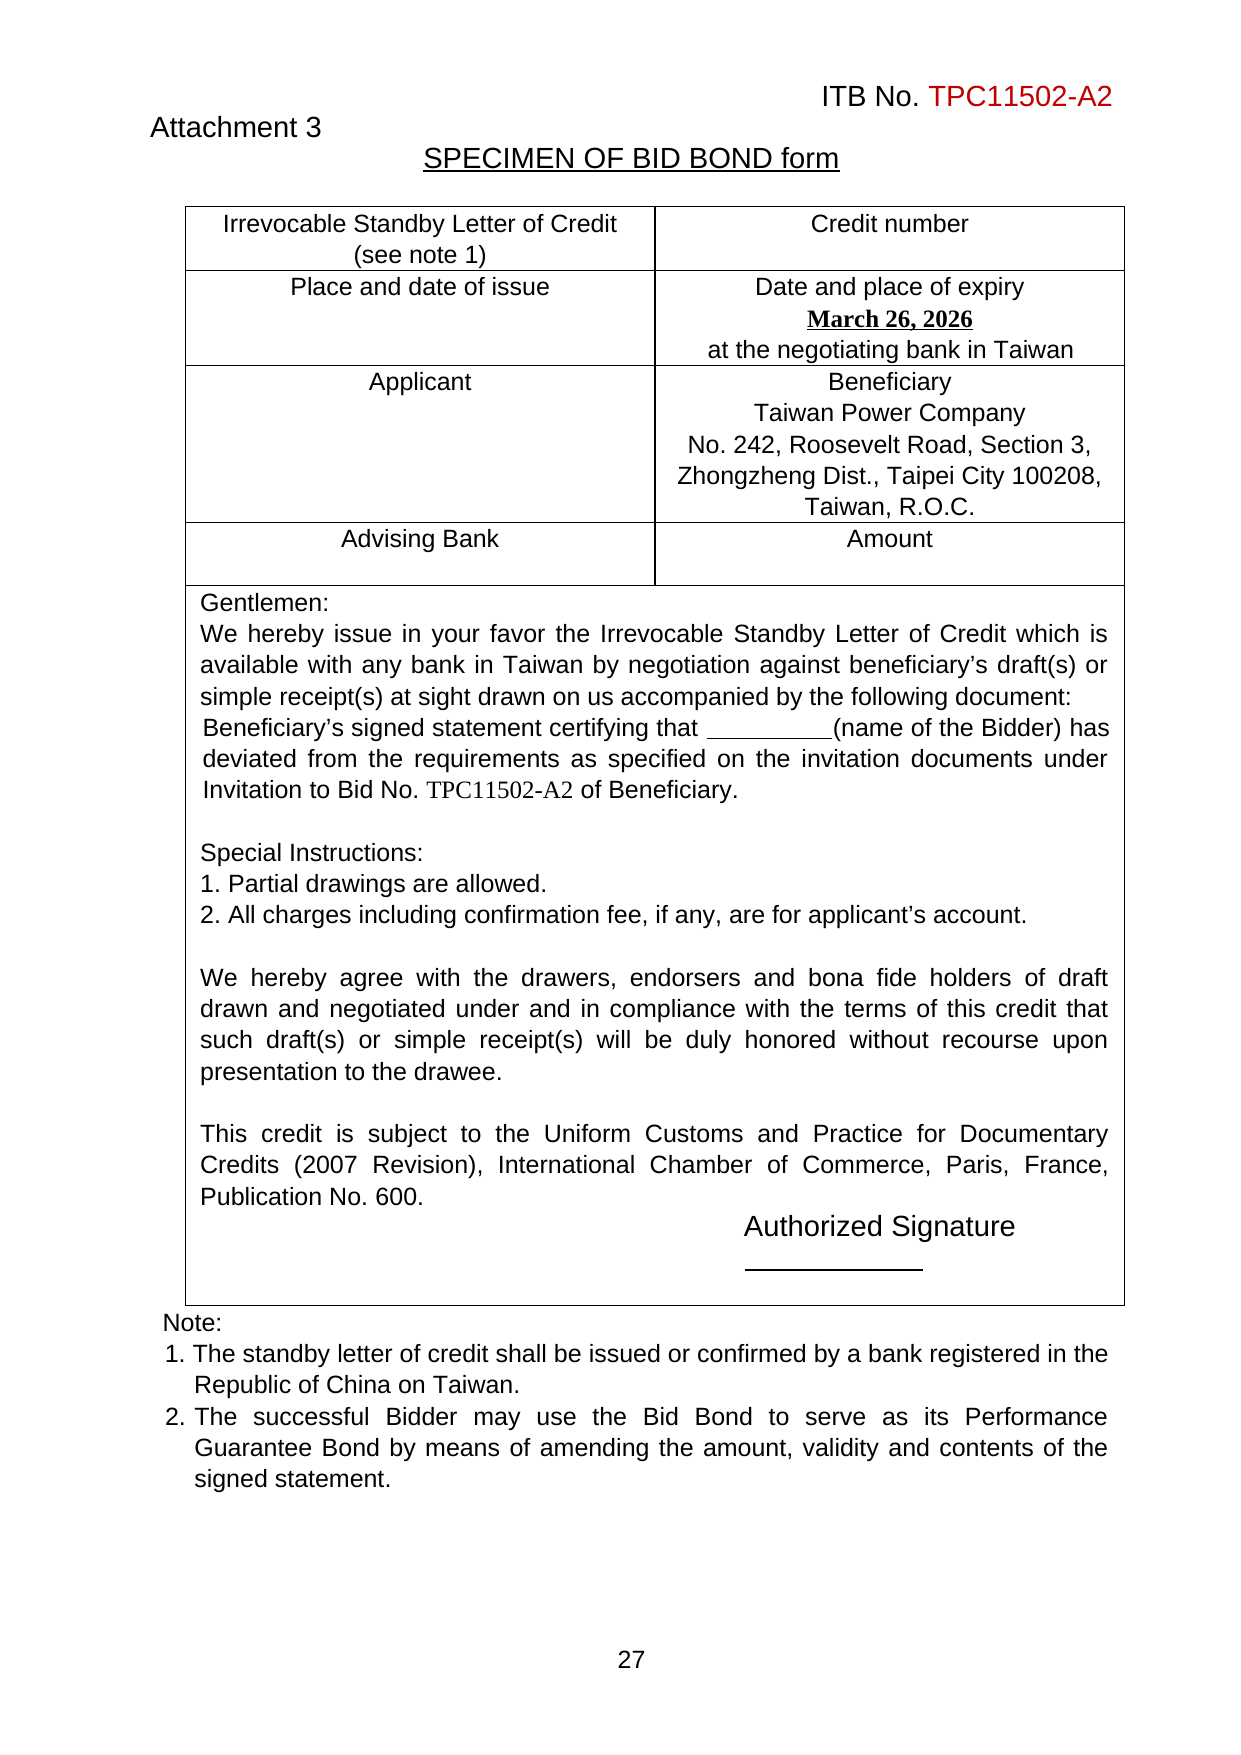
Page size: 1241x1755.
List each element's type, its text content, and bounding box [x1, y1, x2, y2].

table_cell Amount [656, 523, 1124, 585]
table_header Irrevocable Standby Letter of Credit (see note 1) [186, 207, 654, 270]
text Note: [150, 1306, 1113, 1337]
table_header Credit number [656, 207, 1124, 270]
table_cell Date and place of expiry March 26, 2026 at the negotiating bank in Taiwan [656, 271, 1124, 364]
text SPECIMEN OF BID BOND form [150, 144, 1113, 175]
text 2. The successful Bidder may use the Bid Bond to serve as its Performance Guarantee Bond by means of amending the amount, validity and contents of the signed statement. [165, 1400, 1110, 1494]
table_cell Beneficiary Taiwan Power Company No. 242, Roosevelt Road, Section 3, Zhongzheng Dist., Taipei City 100208, Taiwan, R.O.C. [656, 366, 1124, 522]
text 1. The standby letter of credit shall be issued or confirmed by a bank registered in the Republic of China on Taiwan. [164, 1337, 1110, 1400]
table_cell Gentlemen: We hereby issue in your favor the Irrevocable Standby Letter of Credit which is available with any bank in Taiwan by negotiation against beneficiary’s draft(s) or simple receipt(s) at sight drawn on us accompanied by the following document: Beneficiary’s signed statement certifying that (name of the Bidder) has deviated from the requirements as specified on the invitation documents under Invitation to Bid No. TPC11502-A2 of Beneficiary. Special Instructions: 1. Partial drawings are allowed. 2. All charges including confirmation fee, if any, are for applicant’s account. We hereby agree with the drawers, endorsers and bona fide holders of draft drawn and negotiated under and in compliance with the terms of this credit that such draft(s) or simple receipt(s) will be duly honored without recourse upon presentation to the drawee. This credit is subject to the Uniform Customs and Practice for Documentary Credits (2007 Revision), International Chamber of Commerce, Paris, France, Publication No. 600. Authorized Signature [186, 586, 1124, 1305]
table_cell Place and date of issue [186, 271, 654, 364]
text Attachment 3 [150, 112, 1113, 144]
table_cell Applicant [186, 366, 654, 522]
table_cell Advising Bank [186, 523, 654, 585]
